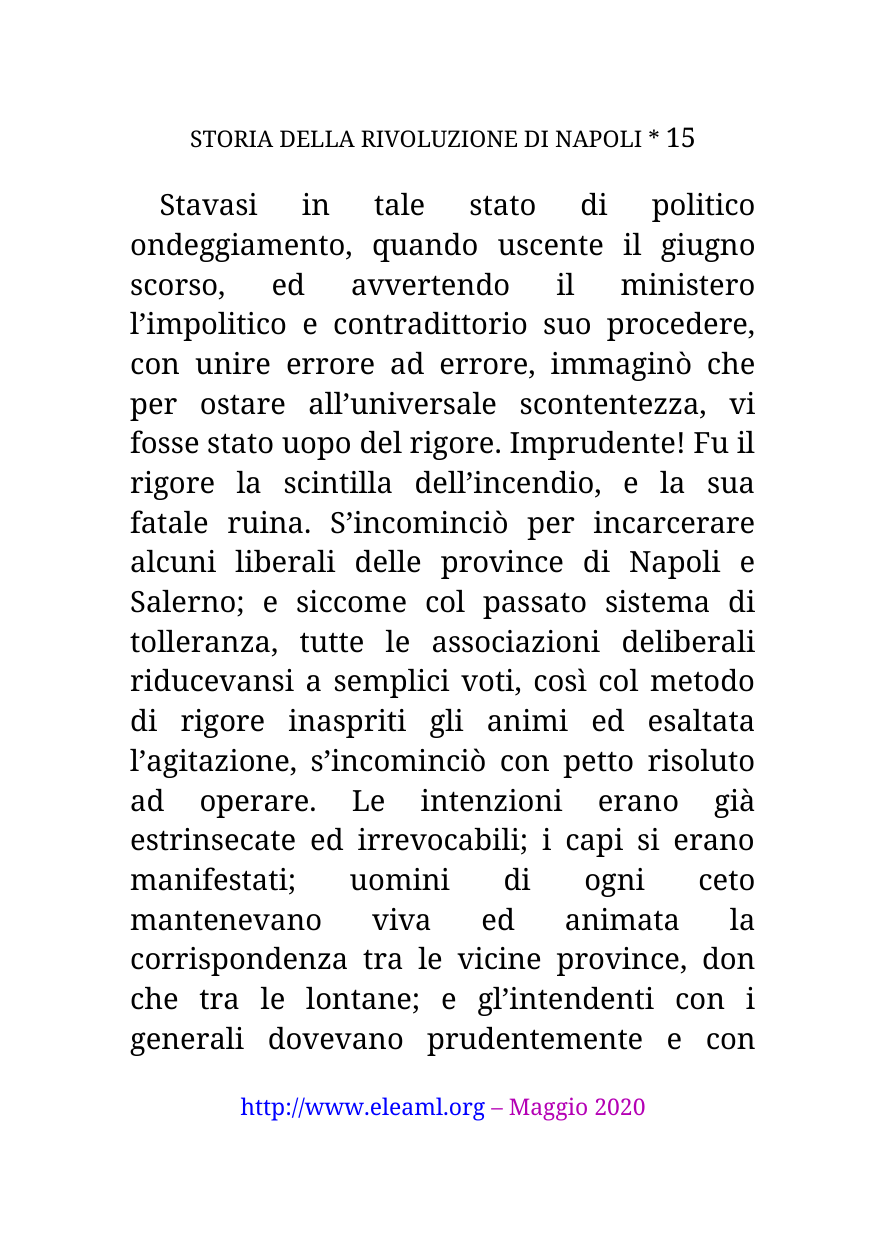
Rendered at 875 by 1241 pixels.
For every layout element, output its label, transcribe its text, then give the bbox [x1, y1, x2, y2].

text Stavasi in tale stato di politico ondeggiamento, quando uscente il giugno scorso, ed avvertendo il ministero l’impolitico e contradittorio suo procedere, con unire errore ad errore, immaginò che per ostare all’universale scontentezza, vi fosse stato uopo del rigore. Imprudente! Fu il rigore la scintilla dell’incendio, e la sua fatale ruina. S’incominciò per incarcerare alcuni liberali delle province di Napoli e Salerno; e siccome col passato sistema di tolleranza, tutte le associazioni deliberali riducevansi a semplici voti, così col metodo di rigore inaspriti gli animi ed esaltata l’agitazione, s’incominciò con petto risoluto ad operare. Le intenzioni erano già estrinsecate ed irrevocabili; i capi si erano manifestati; uomini di ogni ceto mantenevano viva ed animata la corrispondenza tra le vicine province, don che tra le lontane; e gl’intendenti con i generali dovevano prudentemente e con [130, 184, 756, 1058]
